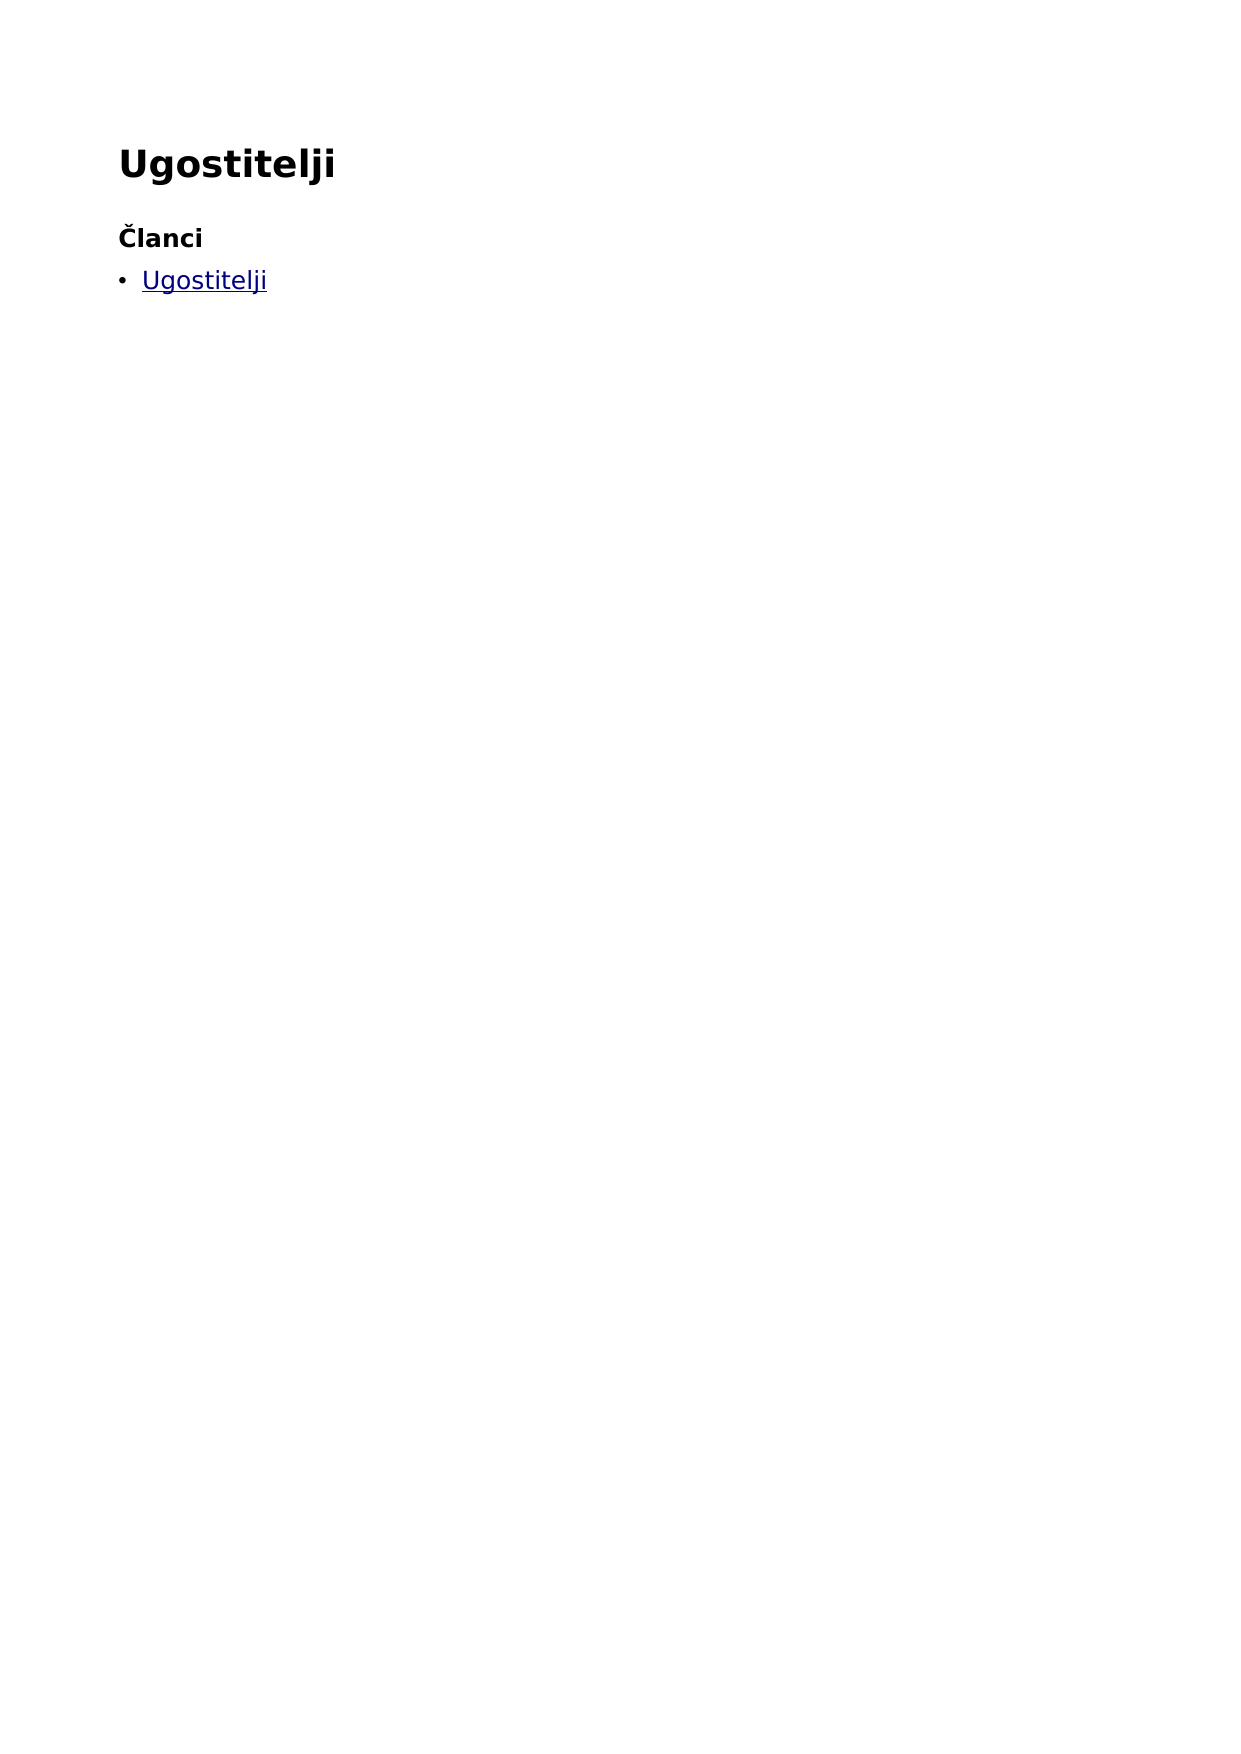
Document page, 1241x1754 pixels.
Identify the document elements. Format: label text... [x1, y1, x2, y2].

subtitle Ugostitelji [118, 143, 1122, 187]
list Ugostitelji [118, 266, 1122, 295]
subtitle Članci [118, 224, 1122, 253]
